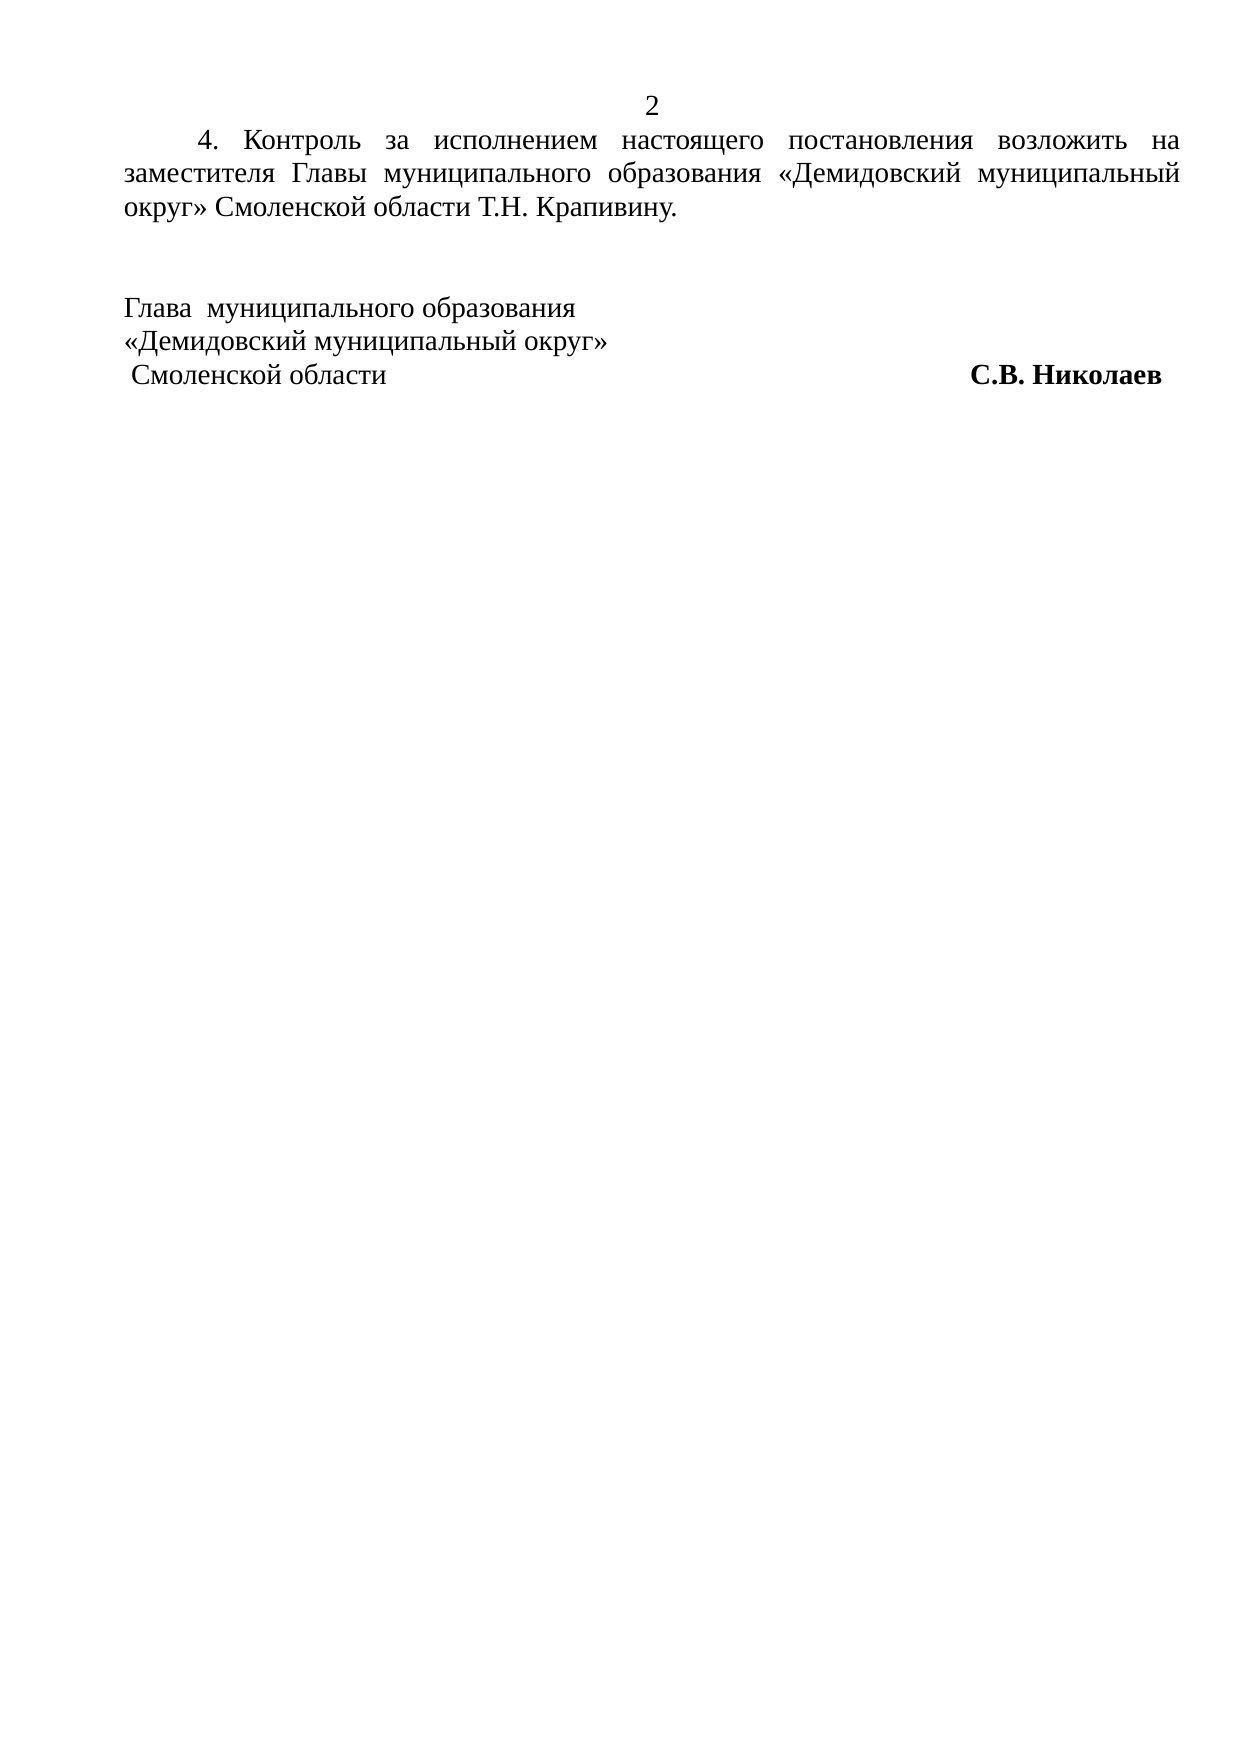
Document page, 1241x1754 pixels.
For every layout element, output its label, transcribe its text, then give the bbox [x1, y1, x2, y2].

text Глава муниципального образования [123, 290, 1181, 323]
text «Демидовский муниципальный округ» [123, 323, 1181, 357]
title 4. Контроль за исполнением настоящего постановления возложить на заместителя Главы муниципального образования «Демидовский муниципальный округ» Смоленской области Т.Н. Крапивину. [123, 122, 1181, 223]
text Смоленской области С.В. Николаев [123, 357, 1181, 390]
